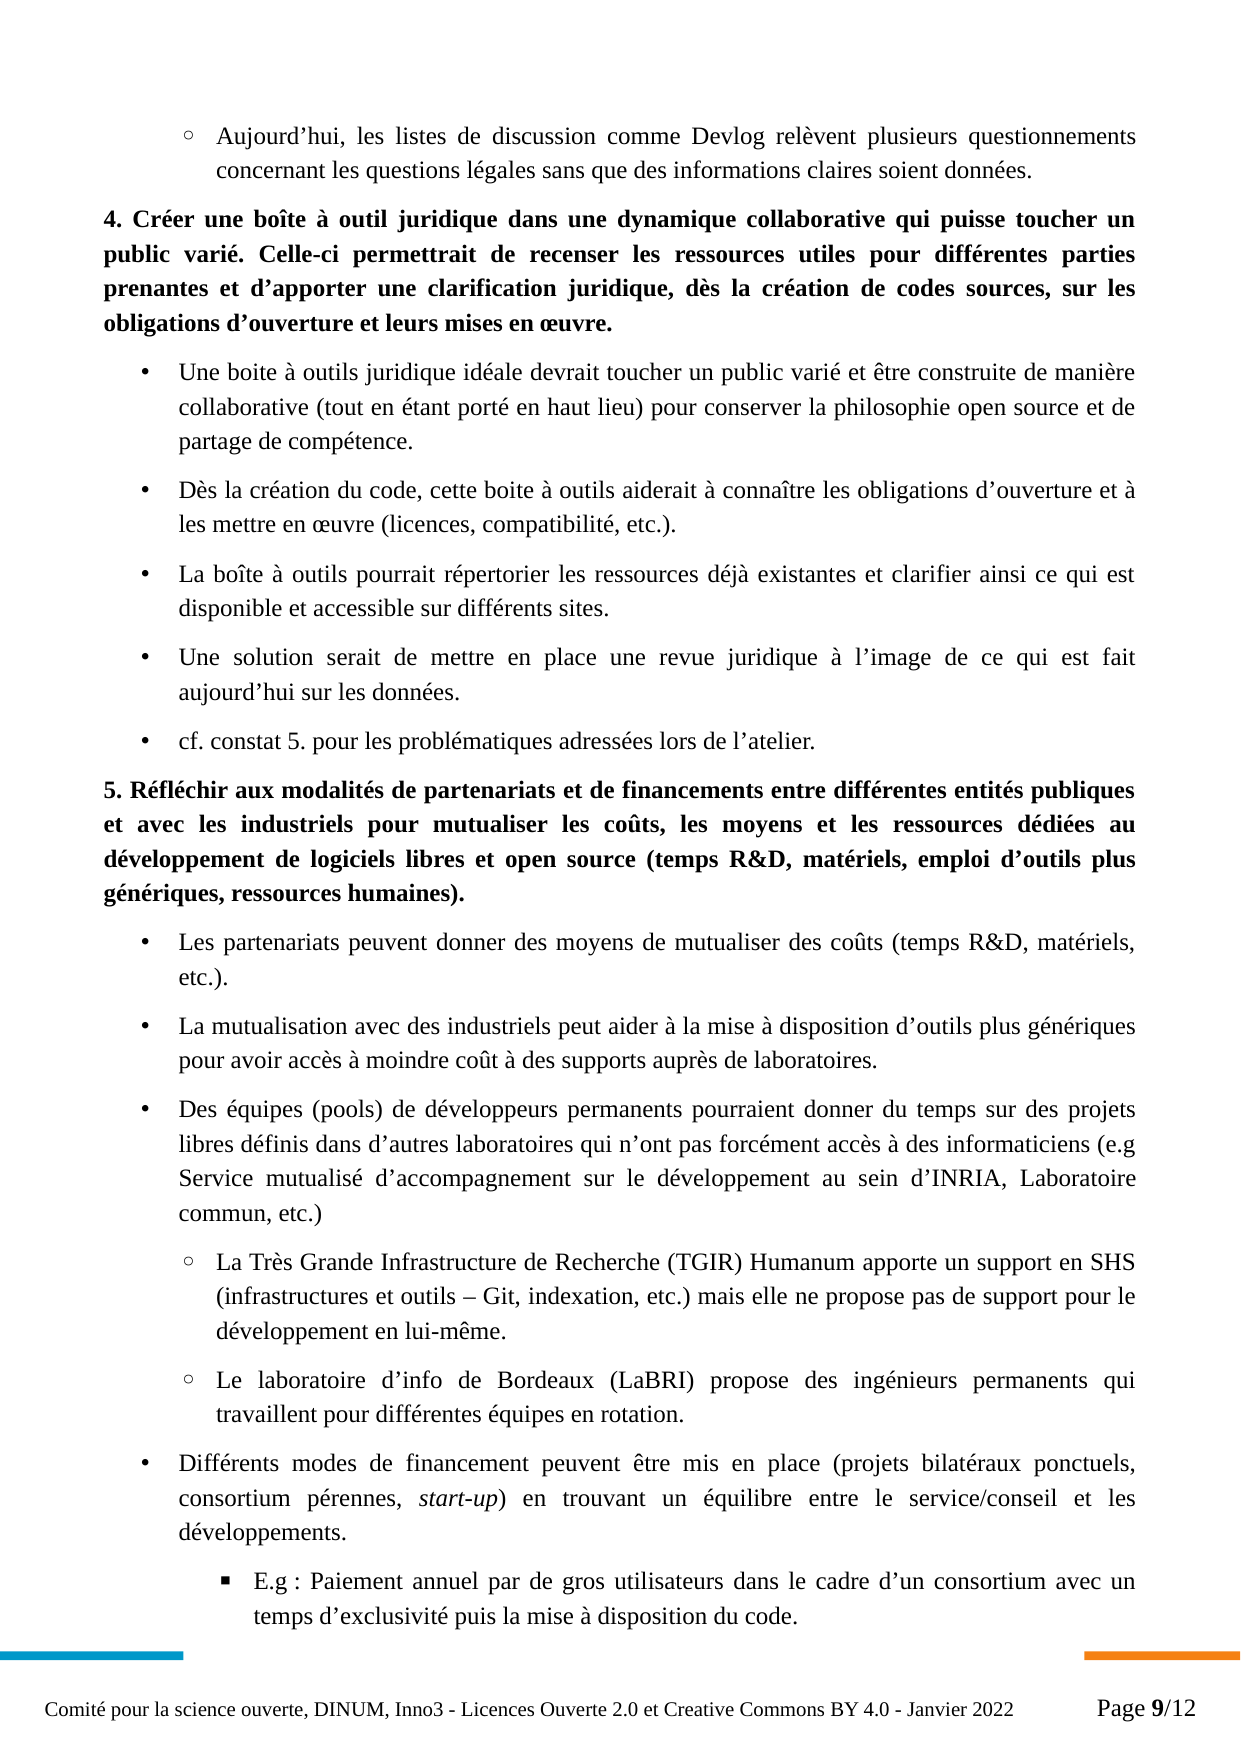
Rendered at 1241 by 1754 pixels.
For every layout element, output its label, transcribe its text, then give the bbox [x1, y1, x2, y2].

list Une boite à outils juridique idéale devrait toucher un public varié et être construite de manière collaborative (tout en étant porté en haut lieu) pour conserver la philosophie open source et de partage de compétence. [141, 357, 1137, 455]
list La boîte à outils pourrait répertorier les ressources déjà existantes et clarifier ainsi ce qui est disponible et accessible sur différents sites. [141, 559, 1137, 622]
text 5. Réfléchir aux modalités de partenariats et de financements entre différentes entités publiques et avec les industriels pour mutualiser les coûts, les moyens et les ressources dédiées au développement de logiciels libres et open source (temps R&D, matériels, emploi d’outils plus génériques, ressources humaines). [103, 775, 1137, 907]
list Des équipes (pools) de développeurs permanents pourraient donner du temps sur des projets libres définis dans d’autres laboratoires qui n’ont pas forcément accès à des informaticiens (e.g Service mutualisé d’accompagnement sur le développement au sein d’INRIA, Laboratoire commun, etc.) [141, 1094, 1137, 1227]
list Dès la création du code, cette boite à outils aiderait à connaître les obligations d’ouverture et à les mettre en œuvre (licences, compatibilité, etc.). [141, 475, 1137, 538]
list E.g : Paiement annuel par de gros utilisateurs dans le cadre d’un consortium avec un temps d’exclusivité puis la mise à disposition du code. [216, 1566, 1137, 1630]
list La Très Grande Infrastructure de Recherche (TGIR) Humanum apporte un support en SHS (infrastructures et outils – Git, indexation, etc.) mais elle ne propose pas de support pour le développement en lui-même. [178, 1247, 1137, 1344]
list Aujourd’hui, les listes de discussion comme Devlog relèvent plusieurs questionnements concernant les questions légales sans que des informations claires soient données. [178, 121, 1137, 184]
text 4. Créer une boîte à outil juridique dans une dynamique collaborative qui puisse toucher un public varié. Celle-ci permettrait de recenser les ressources utiles pour différentes parties prenantes et d’apporter une clarification juridique, dès la création de codes sources, sur les obligations d’ouverture et leurs mises en œuvre. [103, 204, 1137, 337]
list Le laboratoire d’info de Bordeaux (LaBRI) propose des ingénieurs permanents qui travaillent pour différentes équipes en rotation. [178, 1365, 1137, 1428]
list Différents modes de financement peuvent être mis en place (projets bilatéraux ponctuels, consortium pérennes, start-up) en trouvant un équilibre entre le service/conseil et les développements. [141, 1448, 1137, 1546]
list Les partenariats peuvent donner des moyens de mutualiser des coûts (temps R&D, matériels, etc.). [141, 927, 1137, 991]
list La mutualisation avec des industriels peut aider à la mise à disposition d’outils plus génériques pour avoir accès à moindre coût à des supports auprès de laboratoires. [141, 1011, 1137, 1074]
list Une solution serait de mettre en place une revue juridique à l’image de ce qui est fait aujourd’hui sur les données. [141, 642, 1137, 705]
list cf. constat 5. pour les problématiques adressées lors de l’atelier. [141, 726, 1137, 754]
